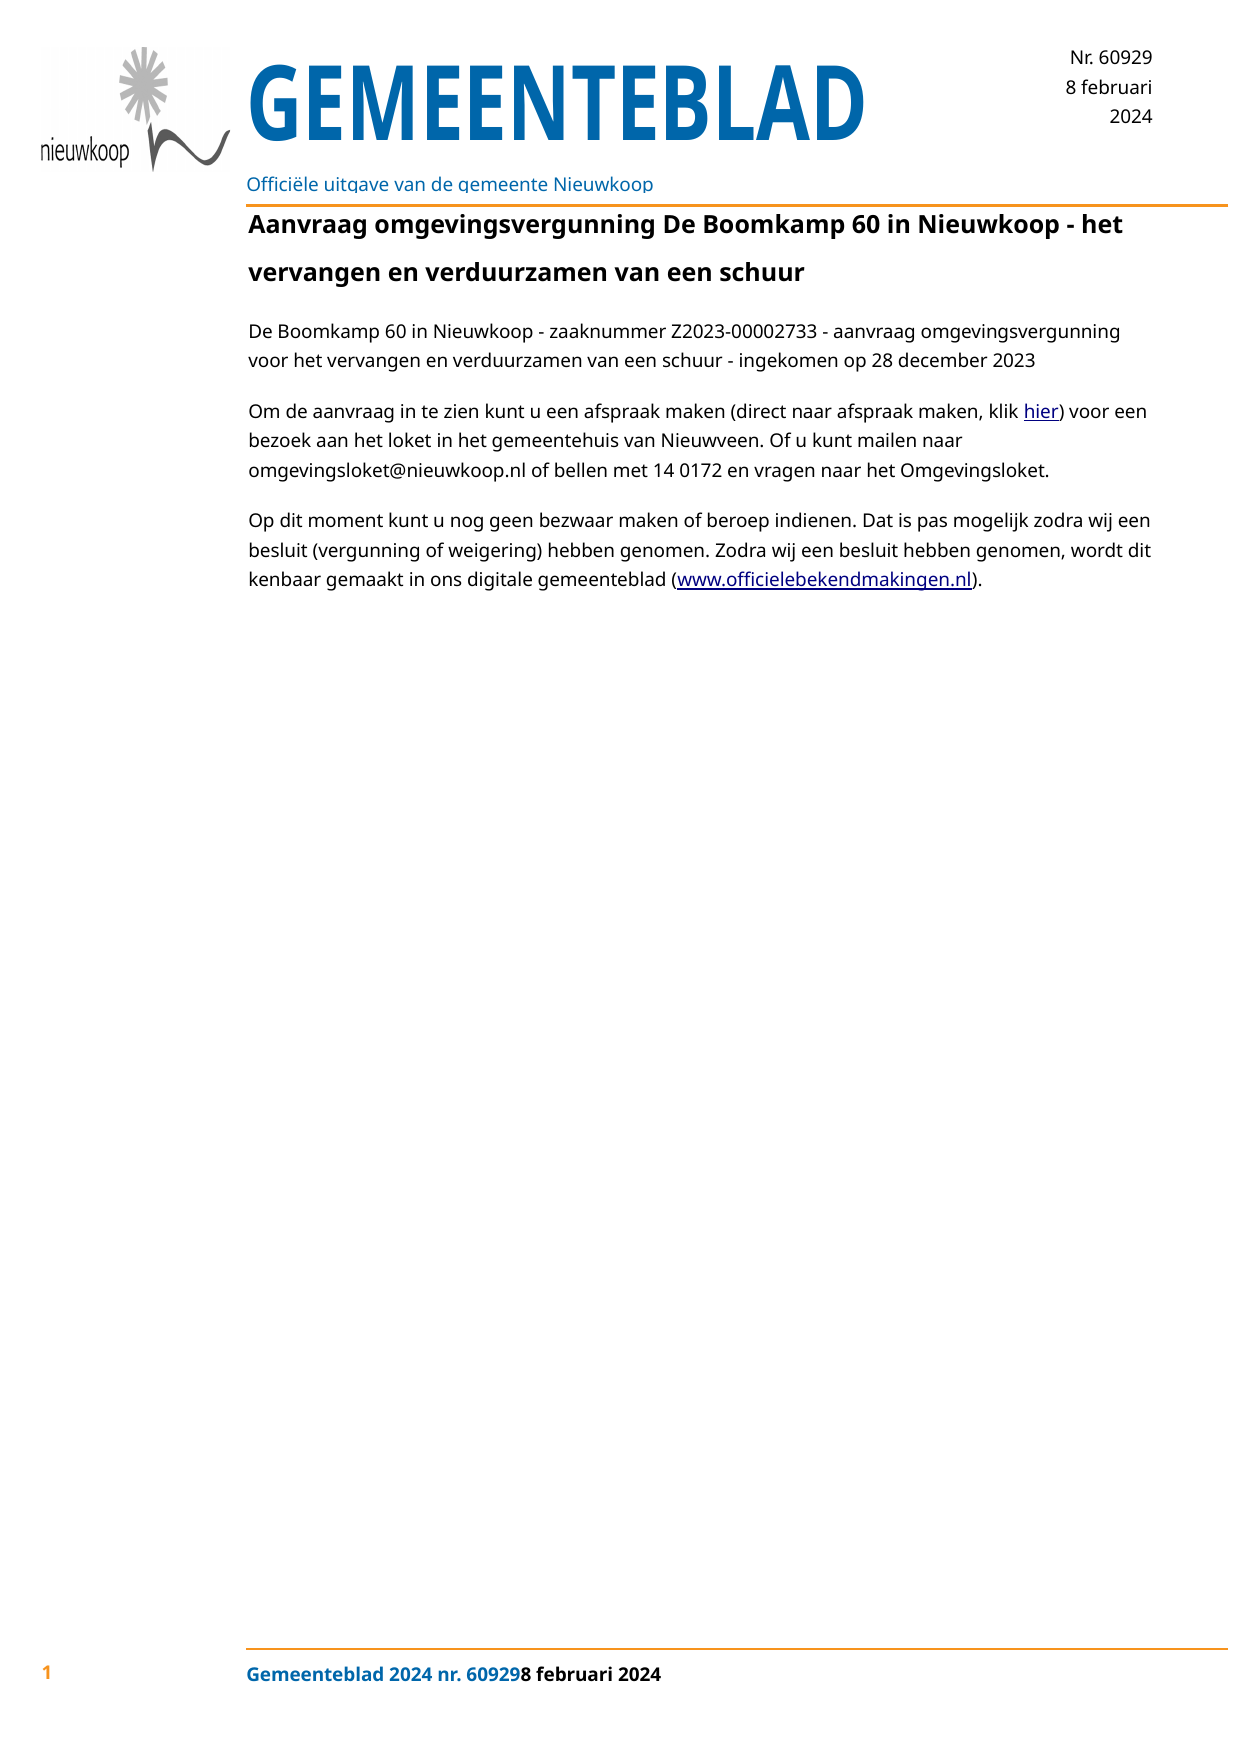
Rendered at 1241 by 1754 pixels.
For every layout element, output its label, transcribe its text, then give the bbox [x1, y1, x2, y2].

text De Boomkamp 60 in Nieuwkoop - zaaknummer Z2023-00002733 - aanvraag omgevingsvergunning voor het vervangen en verduurzamen van een schuur - ingekomen op 28 december 2023 [248, 318, 1152, 373]
text Aanvraag omgevingsvergunning De Boomkamp 60 in Nieuwkoop - het vervangen en verduurzamen van een schuur [248, 207, 1152, 288]
text Op dit moment kunt u nog geen bezwaar maken of beroep indienen. Dat is pas mogelijk zodra wij een besluit (vergunning of weigering) hebben genomen. Zodra wij een besluit hebben genomen, wordt dit kenbaar gemaakt in ons digitale gemeenteblad (www.officielebekendmakingen.nl). [248, 507, 1152, 592]
picture [41, 47, 231, 172]
text Om de aanvraag in te zien kunt u een afspraak maken (direct naar afspraak maken, klik hier) voor een bezoek aan het loket in het gemeentehuis van Nieuwveen. Of u kunt mailen naar omgevingsloket@nieuwkoop.nl of bellen met 14 0172 en vragen naar het Omgevingsloket. [248, 398, 1152, 483]
